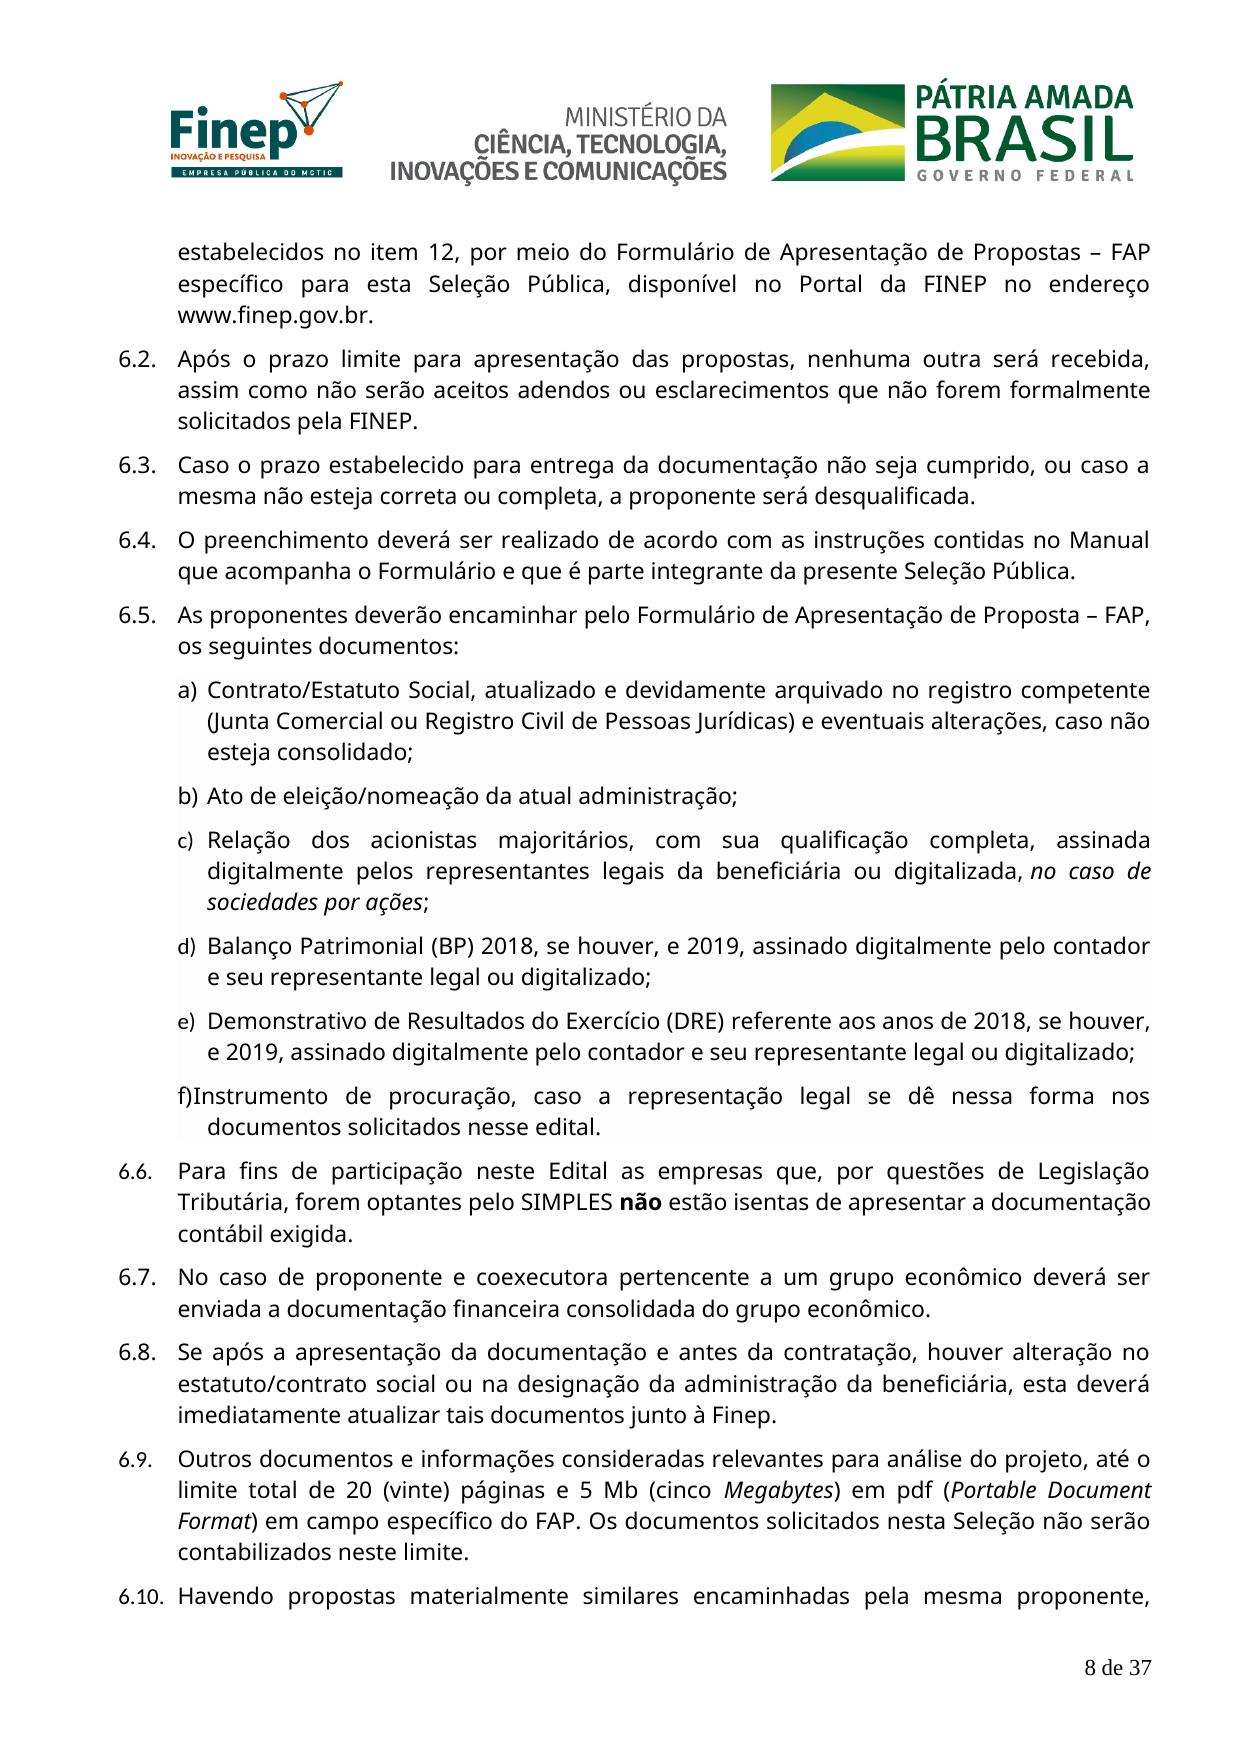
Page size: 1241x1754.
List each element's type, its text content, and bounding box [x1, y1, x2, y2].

list Instrumento de procuração, caso a representação legal se dê nessa forma nos documentos solicitados nesse edital. [177, 1080, 1152, 1142]
picture [171, 55, 1133, 200]
list Para fins de participação neste Edital as empresas que, por questões de Legislação Tributária, forem optantes pelo SIMPLES não estão isentas de apresentar a documentação contábil exigida. [118, 1155, 1152, 1249]
list Caso o prazo estabelecido para entrega da documentação não seja cumprido, ou caso a mesma não esteja correta ou completa, a proponente será desqualificada. [118, 449, 1152, 511]
list Balanço Patrimonial (BP) 2018, se houver, e 2019, assinado digitalmente pelo contador e seu representante legal ou digitalizado; [177, 930, 1152, 992]
list Após o prazo limite para apresentação das propostas, nenhuma outra será recebida, assim como não serão aceitos adendos ou esclarecimentos que não forem formalmente solicitados pela FINEP. [118, 342, 1152, 436]
list Havendo propostas materialmente similares encaminhadas pela mesma proponente, [118, 1580, 1152, 1611]
list Se após a apresentação da documentação e antes da contratação, houver alteração no estatuto/contrato social ou na designação da administração da beneficiária, esta deverá imediatamente atualizar tais documentos junto à Finep. [118, 1336, 1152, 1430]
list estabelecidos no item 12, por meio do Formulário de Apresentação de Propostas – FAP específico para esta Seleção Pública, disponível no Portal da FINEP no endereço www.finep.gov.br. [118, 236, 1152, 330]
list Outros documentos e informações consideradas relevantes para análise do projeto, até o limite total de 20 (vinte) páginas e 5 Mb (cinco Megabytes) em pdf (Portable Document Format) em campo específico do FAP. Os documentos solicitados nesta Seleção não serão contabilizados neste limite. [118, 1442, 1152, 1567]
list Relação dos acionistas majoritários, com sua qualificação completa, assinada digitalmente pelos representantes legais da beneficiária ou digitalizada, no caso de sociedades por ações; [177, 824, 1152, 917]
list Ato de eleição/nomeação da atual administração; [177, 780, 1152, 811]
list Demonstrativo de Resultados do Exercício (DRE) referente aos anos de 2018, se houver, e 2019, assinado digitalmente pelo contador e seu representante legal ou digitalizado; [177, 1005, 1152, 1067]
list Contrato/Estatuto Social, atualizado e devidamente arquivado no registro competente (Junta Comercial ou Registro Civil de Pessoas Jurídicas) e eventuais alterações, caso não esteja consolidado; [177, 674, 1152, 767]
list O preenchimento deverá ser realizado de acordo com as instruções contidas no Manual que acompanha o Formulário e que é parte integrante da presente Seleção Pública. [118, 524, 1152, 586]
list As proponentes deverão encaminhar pelo Formulário de Apresentação de Proposta – FAP, os seguintes documentos: [118, 599, 1152, 661]
list No caso de proponente e coexecutora pertencente a um grupo econômico deverá ser enviada a documentação financeira consolidada do grupo econômico. [118, 1261, 1152, 1324]
